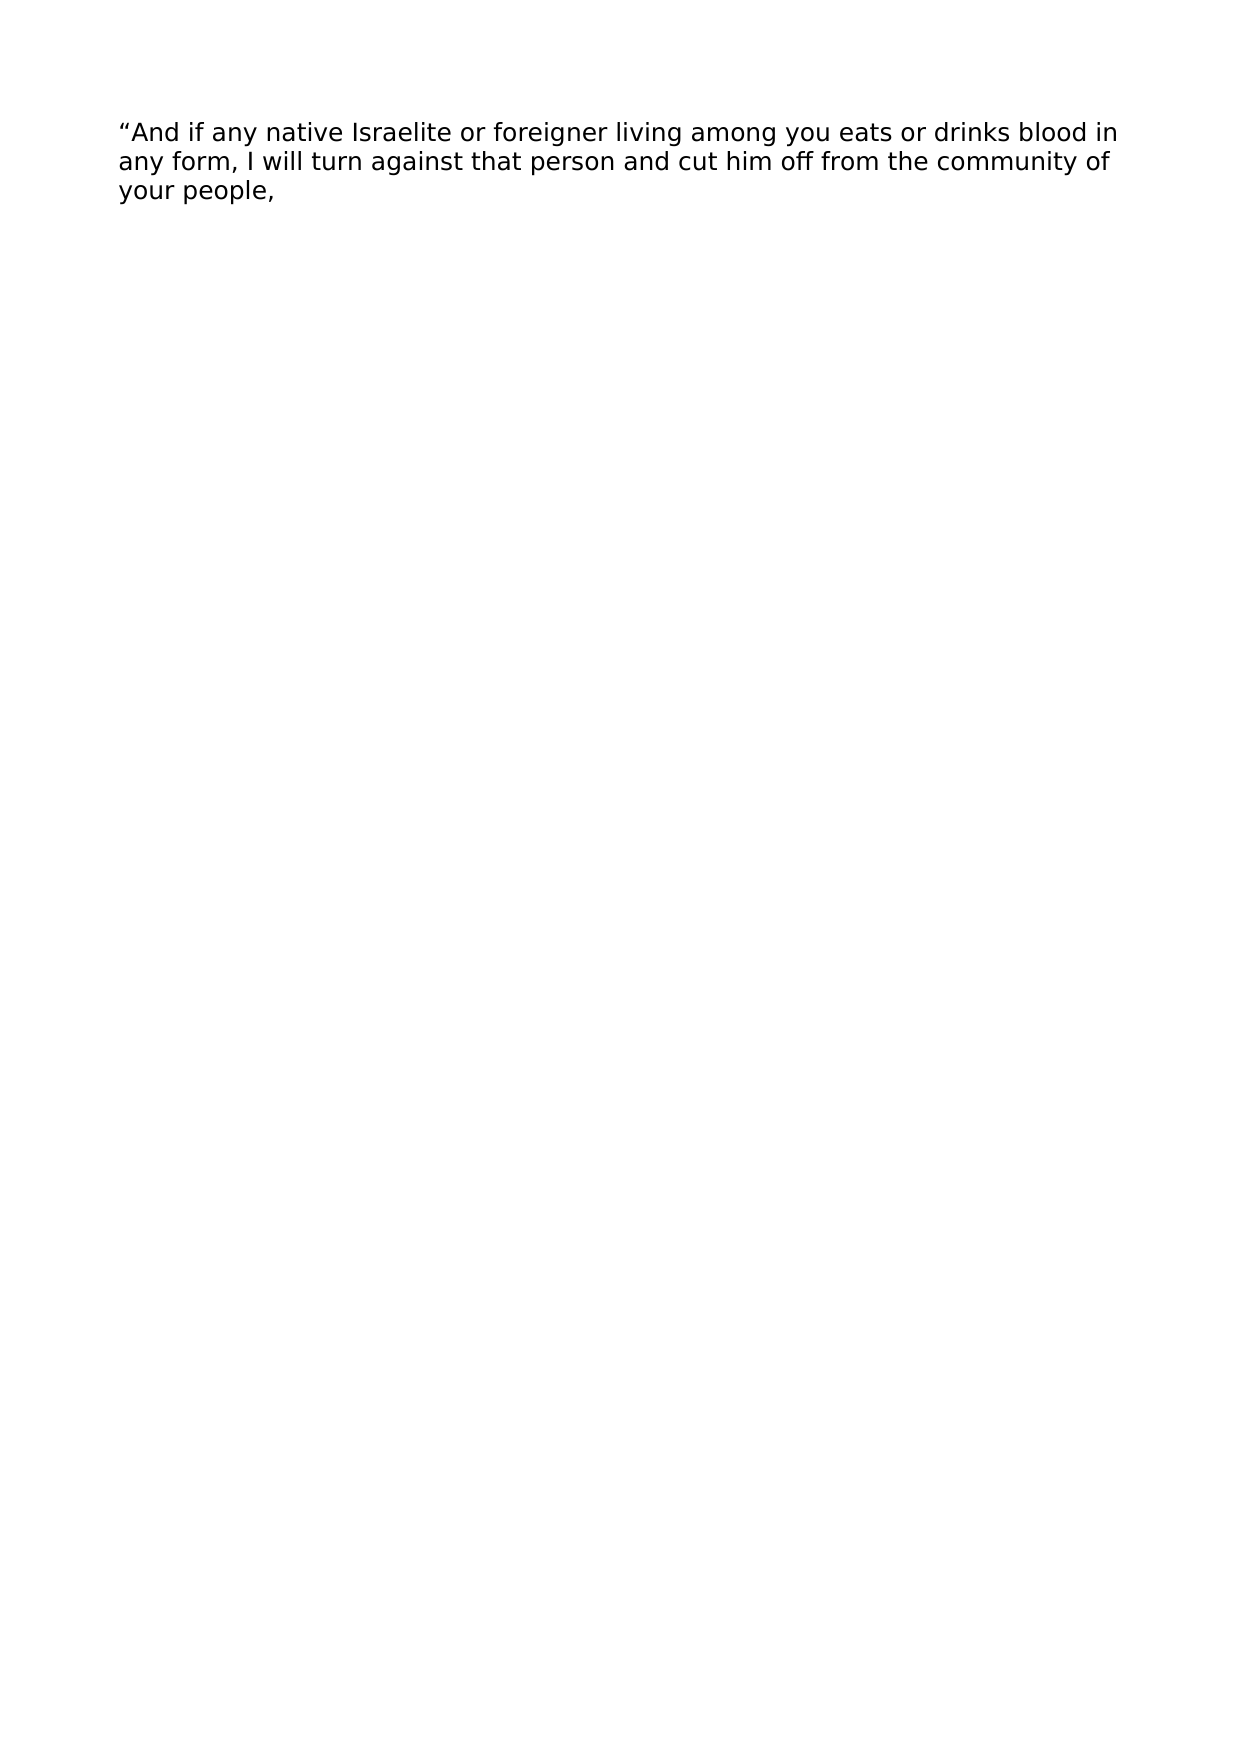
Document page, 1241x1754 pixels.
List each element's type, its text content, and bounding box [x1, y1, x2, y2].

text “And if any native Israelite or foreigner living among you eats or drinks blood in any form, I will turn against that person and cut him off from the community of your people, [118, 118, 1122, 206]
